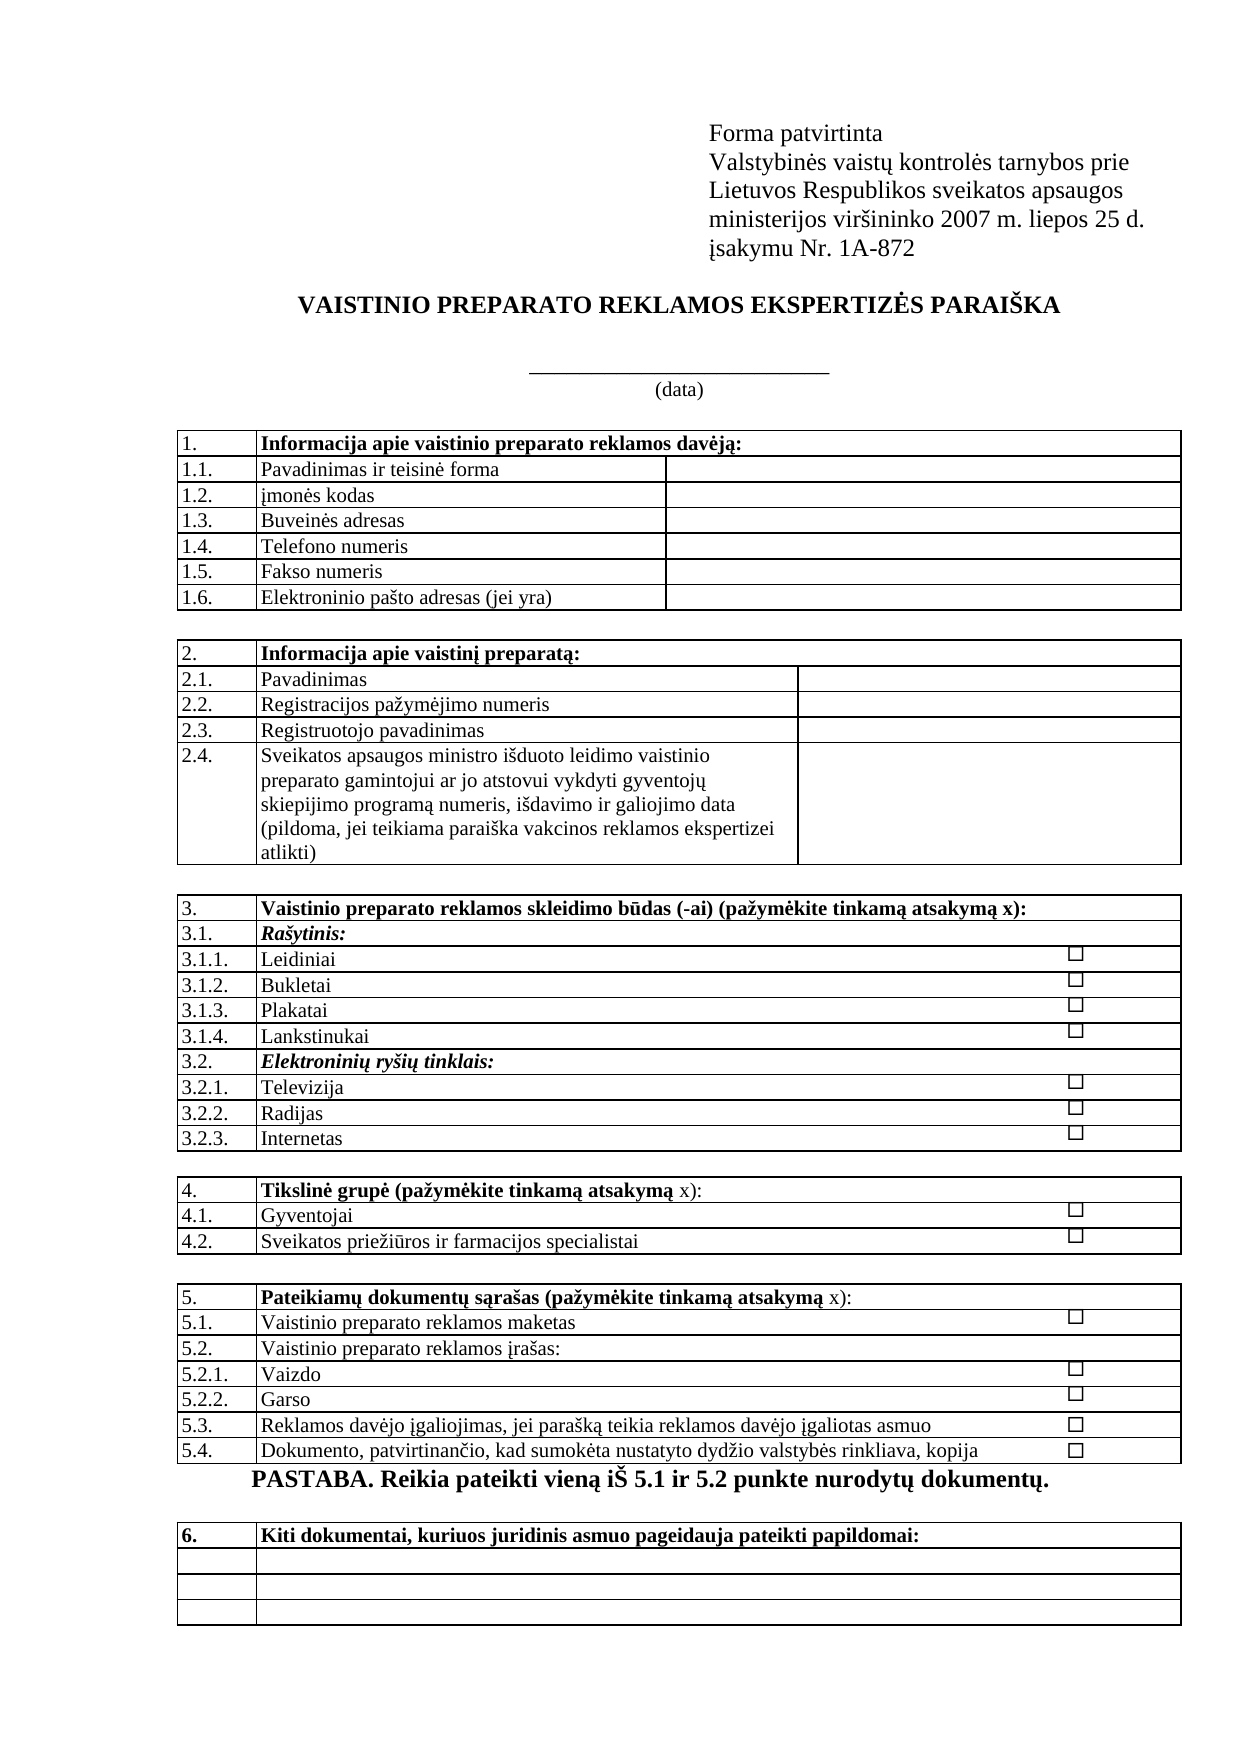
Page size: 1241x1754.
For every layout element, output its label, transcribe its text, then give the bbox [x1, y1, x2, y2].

table_cell Registracijos pažymėjimo numeris [257, 692, 797, 716]
table_cell [799, 718, 1180, 742]
table_cell Pavadinimas ir teisinė forma [257, 457, 665, 481]
table_cell  [1062, 998, 1180, 1022]
table_cell 3.1.2. [178, 973, 256, 997]
table_cell  [1062, 1024, 1180, 1048]
table_cell 1.1. [178, 457, 256, 481]
table_cell 3.1.1. [178, 947, 256, 971]
table_cell [667, 483, 1180, 507]
table_cell [667, 585, 1180, 609]
table_cell [667, 560, 1180, 583]
table_cell Elektroninių ryšių tinklais: [257, 1050, 1180, 1073]
table_cell Telefono numeris [257, 534, 665, 558]
table_cell 1.4. [178, 534, 256, 558]
table_cell  [1062, 947, 1180, 971]
table_cell 2.3. [178, 718, 256, 742]
table_cell Buveinės adresas [257, 508, 665, 532]
table_cell 3.2.3. [178, 1126, 256, 1150]
table_cell 3.1.4. [178, 1024, 256, 1048]
table_cell Televizija [257, 1075, 1062, 1099]
table_cell Rašytinis: [257, 921, 1180, 945]
text Valstybinės vaistų kontrolės tarnybos prie [177, 147, 1181, 176]
table_cell 2.1. [178, 667, 256, 691]
table_cell [799, 692, 1180, 716]
table_cell  [1062, 1126, 1180, 1150]
table_cell Plakatai [257, 998, 1062, 1022]
table_cell Sveikatos priežiūros ir farmacijos specialistai [257, 1229, 1062, 1253]
table_cell [1062, 1336, 1180, 1360]
text ministerijos viršininko 2007 m. liepos 25 d. [177, 204, 1181, 233]
table_header 1. [178, 431, 256, 455]
table_header Informacija apie vaistinio preparato reklamos davėją: [257, 431, 1180, 455]
table_header Vaistinio preparato reklamos skleidimo būdas (-ai) (pažymėkite tinkamą atsakymą x): [257, 896, 1180, 920]
table_cell [799, 743, 1180, 864]
table_cell 5.4. [178, 1438, 256, 1462]
text VAISTINIO PREPARATO REKLAMOS EKSPERTIZĖS PARAIŠKA [177, 291, 1181, 319]
table_cell Vaistinio preparato reklamos maketas [257, 1310, 1062, 1334]
table_cell 2.4. [178, 743, 256, 864]
table_cell Fakso numeris [257, 560, 665, 583]
table_cell [177, 1152, 1181, 1176]
text įsakymu Nr. 1A-872 [177, 233, 1181, 262]
table_cell 3.2. [178, 1050, 256, 1073]
table_cell  [1062, 1310, 1180, 1334]
table_cell  [1062, 973, 1180, 997]
table_cell Tikslinė grupė (pažymėkite tinkamą atsakymą x): [257, 1178, 1180, 1202]
table_cell  [1062, 1387, 1180, 1411]
table_cell 1.3. [178, 508, 256, 532]
table_cell Bukletai [257, 973, 1062, 997]
table_header 5. [178, 1285, 256, 1309]
table_cell Leidiniai [257, 947, 1062, 971]
table_header Kiti dokumentai, kuriuos juridinis asmuo pageidauja pateikti papildomai: [257, 1523, 1180, 1547]
table_header 6. [178, 1523, 256, 1547]
table_cell 2.2. [178, 692, 256, 716]
table_cell 1.6. [178, 585, 256, 609]
table_cell 5.3. [178, 1413, 256, 1437]
table_cell 4.2. [178, 1229, 256, 1253]
table_cell [799, 667, 1180, 691]
text PASTABA. Reikia pateikti vieną iŠ 5.1 ir 5.2 punkte nurodytų dokumentų. [177, 1464, 1181, 1493]
table_cell  [1062, 1413, 1180, 1437]
table_cell 1.5. [178, 560, 256, 583]
table_cell Registruotojo pavadinimas [257, 718, 797, 742]
table_cell Garso [257, 1387, 1062, 1411]
table_cell 3.2.1. [178, 1075, 256, 1099]
table_cell 1.2. [178, 483, 256, 507]
table_cell [178, 1575, 256, 1598]
table_cell 5.2.2. [178, 1387, 256, 1411]
text Lietuvos Respublikos sveikatos apsaugos [177, 176, 1181, 204]
table_header Informacija apie vaistinį preparatą: [257, 641, 1180, 665]
table_cell  [1062, 1362, 1180, 1386]
table_header 2. [178, 641, 256, 665]
table_cell [667, 508, 1180, 532]
table_cell 3.1.3. [178, 998, 256, 1022]
table_cell [257, 1600, 1180, 1624]
table_cell [257, 1575, 1180, 1598]
table_cell  [1062, 1438, 1180, 1462]
table_header 3. [178, 896, 256, 920]
table_cell įmonės kodas [257, 483, 665, 507]
table_cell 5.2. [178, 1336, 256, 1360]
table_cell Elektroninio pašto adresas (jei yra) [257, 585, 665, 609]
table_cell 4. [178, 1178, 256, 1202]
table_cell  [1062, 1101, 1180, 1125]
text ________________________ [177, 348, 1181, 377]
text (data) [177, 377, 1181, 401]
table_cell Lankstinukai [257, 1024, 1062, 1048]
table_cell 5.2.1. [178, 1362, 256, 1386]
table_cell Pavadinimas [257, 667, 797, 691]
text Forma patvirtinta [709, 118, 1181, 147]
table_cell Vaizdo [257, 1362, 1062, 1386]
table_cell [178, 1549, 256, 1573]
table_cell Reklamos davėjo įgaliojimas, jei parašką teikia reklamos davėjo įgaliotas asmuo [257, 1413, 1062, 1437]
table_cell Radijas [257, 1101, 1062, 1125]
table_cell 3.2.2. [178, 1101, 256, 1125]
table_cell  [1062, 1229, 1180, 1253]
table_cell Vaistinio preparato reklamos įrašas: [257, 1336, 1062, 1360]
table_cell 5.1. [178, 1310, 256, 1334]
table_cell  [1062, 1203, 1180, 1227]
table_cell [667, 457, 1180, 481]
table_cell Sveikatos apsaugos ministro išduoto leidimo vaistinio preparato gamintojui ar jo atstovui vykdyti gyventojų skiepijimo programą numeris, išdavimo ir galiojimo data (pildoma, jei teikiama paraiška vakcinos reklamos ekspertizei atlikti) [257, 743, 797, 864]
table_header Pateikiamų dokumentų sąrašas (pažymėkite tinkamą atsakymą x): [257, 1285, 1180, 1309]
table_cell [257, 1549, 1180, 1573]
table_cell [667, 534, 1180, 558]
table_cell Gyventojai [257, 1203, 1062, 1227]
table_cell Dokumento, patvirtinančio, kad sumokėta nustatyto dydžio valstybės rinkliava, kopija [257, 1438, 1062, 1462]
table_cell Internetas [257, 1126, 1062, 1150]
table_cell 3.1. [178, 921, 256, 945]
table_cell 4.1. [178, 1203, 256, 1227]
table_cell [178, 1600, 256, 1624]
table_cell  [1062, 1075, 1180, 1099]
